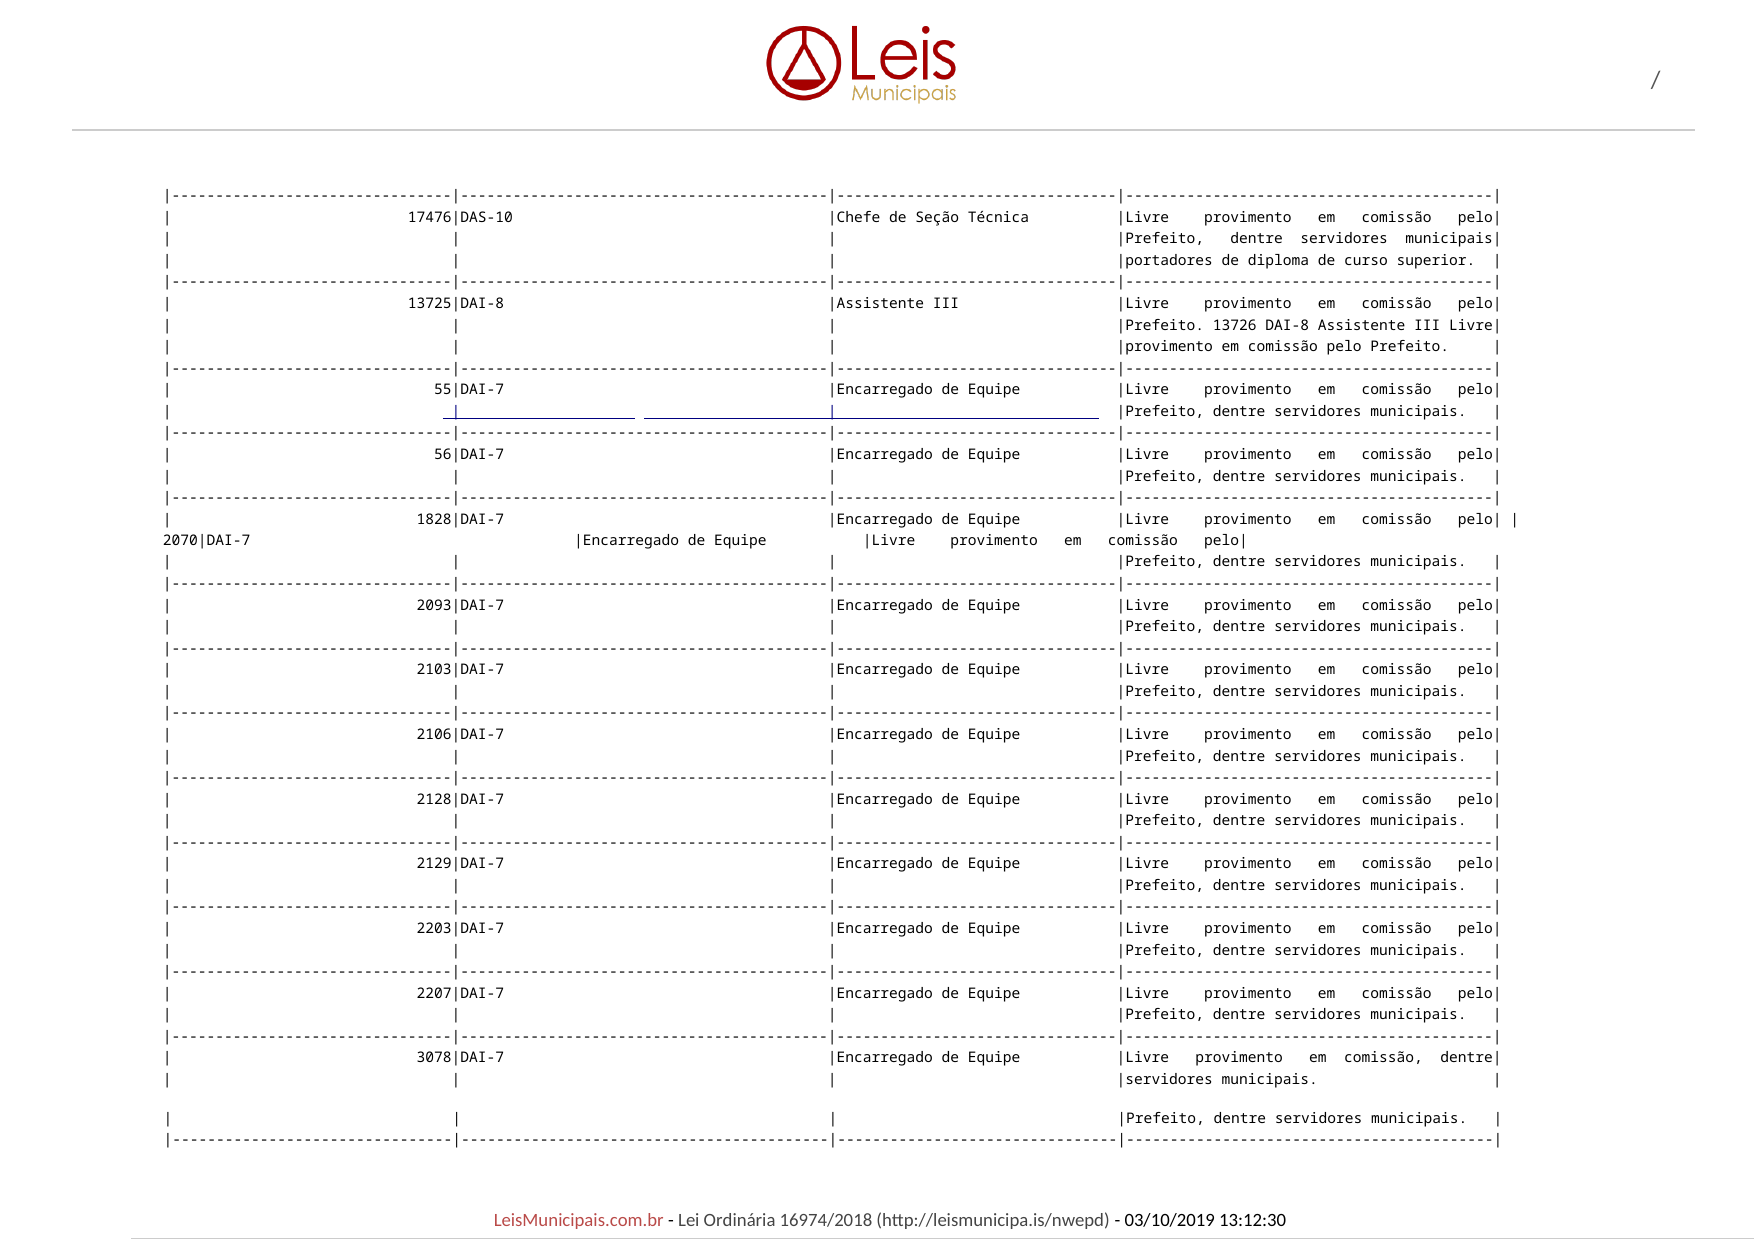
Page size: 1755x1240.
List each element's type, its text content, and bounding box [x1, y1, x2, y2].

text | | | |Prefeito, dentre servidores municipais. | [163, 875, 1550, 894]
text | | | |Prefeito, dentre servidores municipais. | [163, 1004, 1550, 1024]
text |--------------------------------|------------------------------------------|--------------------------------|------------------------------------------| [163, 832, 1550, 851]
text |--------------------------------|------------------------------------------|--------------------------------|------------------------------------------| [163, 1026, 1550, 1046]
text | | | |Prefeito, dentre servidores municipais. | [163, 401, 1550, 421]
text | 56|DAI-7 |Encarregado de Equipe |Livre provimento em comissão pelo| [163, 444, 1550, 464]
text |--------------------------------|------------------------------------------|--------------------------------|------------------------------------------| [163, 573, 1550, 593]
text |--------------------------------|------------------------------------------|--------------------------------|------------------------------------------| [163, 702, 1550, 722]
text | 13725|DAI-8 |Assistente III |Livre provimento em comissão pelo| [163, 293, 1550, 313]
text | | | |Prefeito, dentre servidores municipais. | [163, 551, 1550, 571]
text | | | |Prefeito, dentre servidores municipais. | [163, 745, 1550, 765]
text | | | |Prefeito, dentre servidores municipais. | [163, 681, 1550, 701]
text | 2093|DAI-7 |Encarregado de Equipe |Livre provimento em comissão pelo| [163, 594, 1550, 614]
text | 1828|DAI-7 |Encarregado de Equipe |Livre provimento em comissão pelo| | 2070|DAI-7 |Encarregado de Equipe |Livre provimento em comissão pelo| [163, 508, 1550, 549]
text | 2129|DAI-7 |Encarregado de Equipe |Livre provimento em comissão pelo| [163, 853, 1550, 873]
text |--------------------------------|------------------------------------------|--------------------------------|------------------------------------------| [163, 487, 1550, 507]
text | 2128|DAI-7 |Encarregado de Equipe |Livre provimento em comissão pelo| [163, 788, 1550, 808]
text |--------------------------------|------------------------------------------|--------------------------------|------------------------------------------| [163, 422, 1550, 442]
text |--------------------------------|------------------------------------------|--------------------------------|------------------------------------------| [163, 271, 1550, 291]
text | 2203|DAI-7 |Encarregado de Equipe |Livre provimento em comissão pelo| [163, 918, 1550, 938]
text | | | |Prefeito, dentre servidores municipais. | [163, 616, 1550, 636]
text | | | |portadores de diploma de curso superior. | [163, 250, 1550, 269]
text |--------------------------------|------------------------------------------|--------------------------------|------------------------------------------| [163, 185, 1550, 205]
text | | | |provimento em comissão pelo Prefeito. | [163, 336, 1550, 356]
text |--------------------------------|------------------------------------------|--------------------------------|------------------------------------------| [163, 637, 1550, 657]
text | 2207|DAI-7 |Encarregado de Equipe |Livre provimento em comissão pelo| [163, 982, 1550, 1002]
text | | | |servidores municipais. | [163, 1069, 1550, 1089]
text | 2103|DAI-7 |Encarregado de Equipe |Livre provimento em comissão pelo| [163, 659, 1550, 679]
text | | | |Prefeito, dentre servidores municipais. | [163, 465, 1550, 485]
text | | | |Prefeito, dentre servidores municipais. | [163, 939, 1550, 959]
text | | | |Prefeito, dentre servidores municipais| [163, 228, 1550, 248]
text | 3078|DAI-7 |Encarregado de Equipe |Livre provimento em comissão, dentre| [163, 1047, 1550, 1067]
text |--------------------------------|------------------------------------------|--------------------------------|------------------------------------------| [163, 961, 1550, 981]
text | 55|DAI-7 |Encarregado de Equipe |Livre provimento em comissão pelo| [163, 379, 1550, 399]
text |--------------------------------|------------------------------------------|--------------------------------|------------------------------------------| [163, 357, 1550, 377]
text |--------------------------------|------------------------------------------|--------------------------------|------------------------------------------| [163, 896, 1550, 916]
text | 2106|DAI-7 |Encarregado de Equipe |Livre provimento em comissão pelo| [163, 724, 1550, 744]
text |--------------------------------|------------------------------------------|--------------------------------|------------------------------------------| [163, 767, 1550, 787]
text | | | |Prefeito. 13726 DAI-8 Assistente III Livre| [163, 314, 1550, 334]
text | 17476|DAS-10 |Chefe de Seção Técnica |Livre provimento em comissão pelo| [163, 207, 1550, 226]
text | | | |Prefeito, dentre servidores municipais. | [163, 810, 1550, 830]
